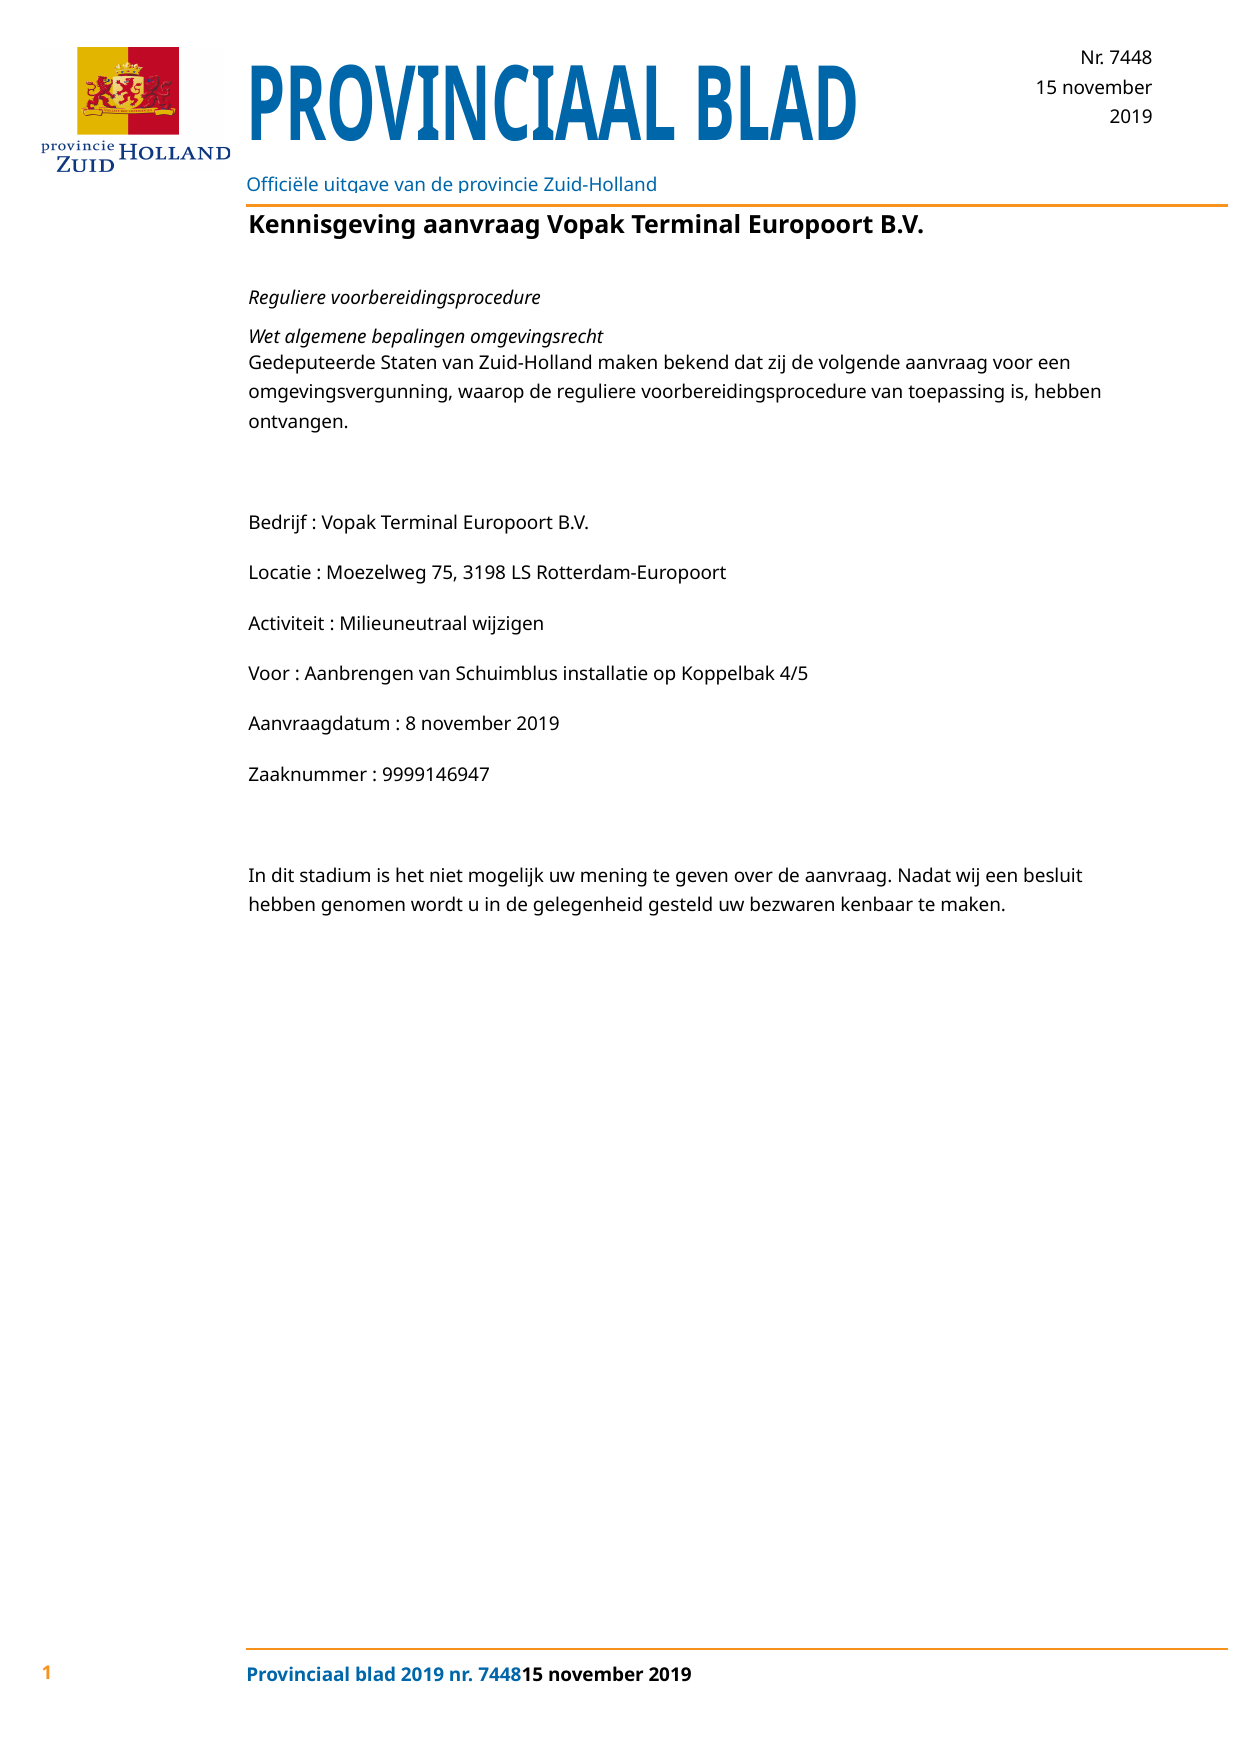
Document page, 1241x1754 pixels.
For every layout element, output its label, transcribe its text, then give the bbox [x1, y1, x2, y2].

text Zaaknummer : 9999146947 [248, 761, 1152, 787]
text Locatie : Moezelweg 75, 3198 LS Rotterdam-Europoort [248, 559, 1152, 585]
text Aanvraagdatum : 8 november 2019 [248, 711, 1152, 736]
text Activiteit : Milieuneutraal wijzigen [248, 610, 1152, 635]
text Wet algemene bepalingen omgevingsrecht [248, 323, 1152, 349]
text Voor : Aanbrengen van Schuimblus installatie op Koppelbak 4/5 [248, 660, 1152, 686]
text Gedeputeerde Staten van Zuid-Holland maken bekend dat zij de volgende aanvraag voor een omgevingsvergunning, waarop de reguliere voorbereidingsprocedure van toepassing is, hebben ontvangen. [248, 349, 1152, 434]
text Kennisgeving aanvraag Vopak Terminal Europoort B.V. [248, 207, 1152, 241]
picture [41, 47, 231, 172]
text Reguliere voorbereidingsprocedure [248, 284, 1152, 309]
text Bedrijf : Vopak Terminal Europoort B.V. [248, 509, 1152, 534]
text In dit stadium is het niet mogelijk uw mening te geven over de aanvraag. Nadat wij een besluit hebben genomen wordt u in de gelegenheid gesteld uw bezwaren kenbaar te maken. [248, 862, 1152, 917]
